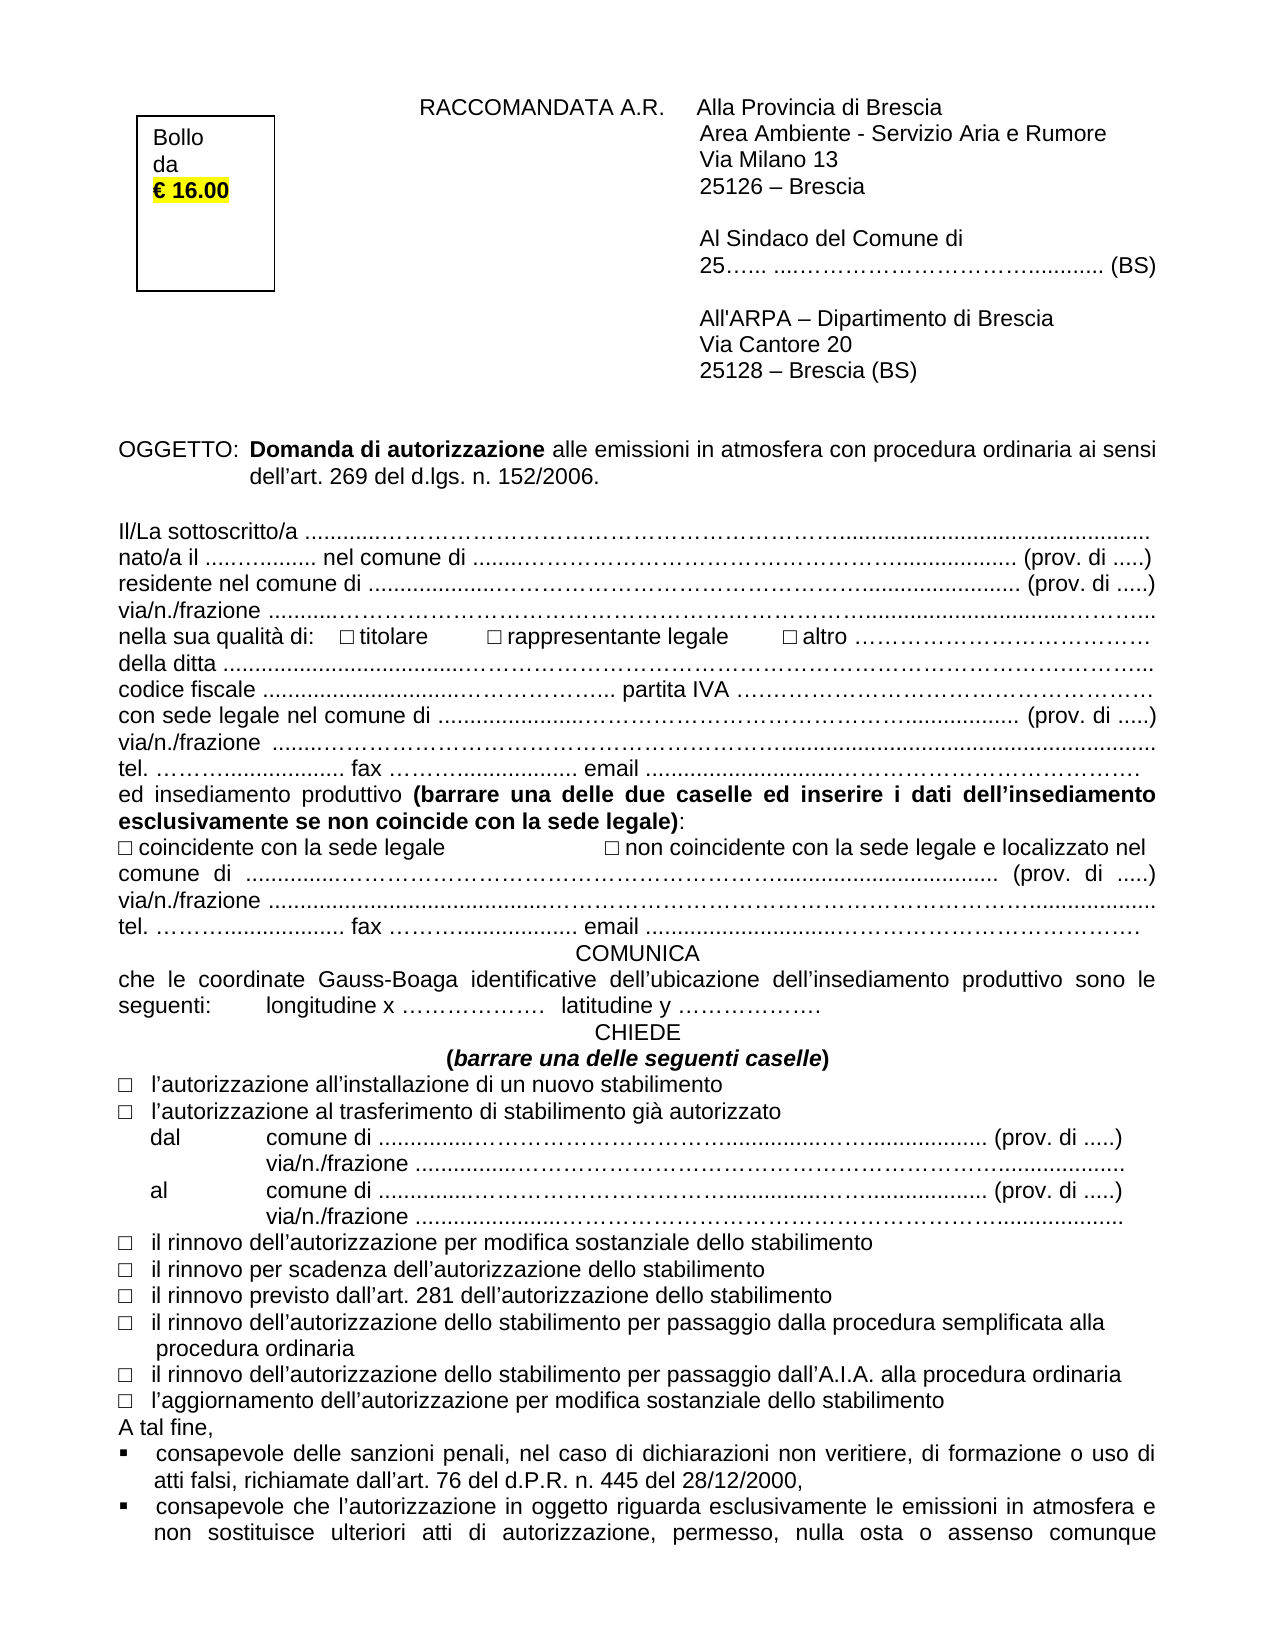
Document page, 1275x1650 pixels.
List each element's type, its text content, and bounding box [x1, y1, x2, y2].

list consapevole delle sanzioni penali, nel caso di dichiarazioni non veritiere, di formazione o uso di atti falsi, richiamate dall’art. 76 del d.P.R. n. 445 del 28/12/2000, [118, 1440, 1157, 1493]
list consapevole che l’autorizzazione in oggetto riguarda esclusivamente le emissioni in atmosfera e non sostituisce ulteriori atti di autorizzazione, permesso, nulla osta o assenso comunque [118, 1493, 1157, 1546]
text Bollo [153, 124, 258, 151]
text □ coincidente con la sede legale □ non coincidente con la sede legale e localizzato nel [118, 834, 1157, 860]
text nato/a il .....…......... nel comune di ........…………………………….……………................... (prov. di .....) [118, 544, 1157, 570]
text via/n./frazione .......................………………………………………………….................... [192, 1203, 1157, 1229]
text da [153, 151, 258, 177]
text RACCOMANDATA A.R. Alla Provincia di Brescia [118, 94, 1157, 120]
text OGGETTO: Domanda di autorizzazione alle emissioni in atmosfera con procedura ordinaria ai sensi dell’art. 269 del d.lgs. n. 152/2006. [118, 436, 1157, 489]
text Area Ambiente - Servizio Aria e Rumore [699, 120, 1157, 146]
text € 16.00 [153, 177, 258, 203]
text 25…... ....…………………………............ (BS) [699, 252, 1157, 278]
text Il/La sottoscritto/a ............……………………………………………………................................................. [118, 518, 1157, 544]
text CHIEDE [118, 1018, 1157, 1045]
text □ l’autorizzazione al trasferimento di stabilimento già autorizzato [118, 1098, 1157, 1124]
text □ il rinnovo dell’autorizzazione per modifica sostanziale dello stabilimento [118, 1229, 1157, 1256]
text □ il rinnovo dell’autorizzazione dello stabilimento per passaggio dall’A.I.A. alla procedura ordinaria [118, 1361, 1157, 1387]
text □ il rinnovo previsto dall’art. 281 dell’autorizzazione dello stabilimento [118, 1282, 1157, 1308]
text COMUNICA [118, 939, 1157, 966]
text via/n./frazione ...........……………………………………………………………................................………... nella sua qualità di: □ titolare □ rappresentante legale □ altro ………………………………… [118, 597, 1157, 649]
text All'ARPA – Dipartimento di Brescia [699, 304, 1157, 331]
text A tal fine, [118, 1414, 1157, 1440]
text (barrare una delle seguenti caselle) [118, 1045, 1157, 1071]
text ed insediamento produttivo (barrare una delle due caselle ed inserire i dati dell’insediamento esclusivamente se non coincide con la sede legale): [118, 781, 1157, 834]
text Via Cantore 20 [699, 331, 1127, 357]
text comune di ...............…………………………………………………................................... (prov. di .....) via/n./frazione ............................................……………………………………………………….................... tel. ………................... fax ………................... email ..............................…………………………………. [118, 860, 1157, 939]
text 25128 – Brescia (BS) [699, 357, 1127, 383]
text codice fiscale ...............................………………... partita IVA ….…………………………………………… [118, 676, 1157, 702]
text □ l’autorizzazione all’installazione di un nuovo stabilimento [118, 1071, 1157, 1098]
text via/n./frazione ................……………………………………………………….................... [192, 1150, 1157, 1177]
text □ l’aggiornamento dell’autorizzazione per modifica sostanziale dello stabilimento [118, 1387, 1157, 1414]
text dal comune di ...............……………………………...............……................... (prov. di .....) [118, 1124, 1157, 1150]
text 25126 – Brescia [699, 173, 1157, 199]
text residente nel comune di ....................…………………………………………......................... (prov. di .....) [118, 570, 1157, 597]
text □ il rinnovo per scadenza dell’autorizzazione dello stabilimento [118, 1256, 1157, 1282]
text che le coordinate Gauss-Boaga identificative dell’ubicazione dell’insediamento produttivo sono le seguenti: longitudine x ………………. latitudine y ………………. [118, 966, 1157, 1018]
text della ditta ......................................…………………………………………………………………….………... [118, 649, 1157, 676]
text al comune di ...............……………………………...............……................... (prov. di .....) [118, 1177, 1157, 1203]
text Al Sindaco del Comune di [699, 225, 1157, 252]
text con sede legale nel comune di .......................…………………………………….................. (prov. di .....) via/n./frazione ........……………………………………………………........................................................... tel. ………................... fax ………................... email ..............................…………………………………. [118, 702, 1157, 781]
text □ il rinnovo dell’autorizzazione dello stabilimento per passaggio dalla procedura semplificata alla procedura ordinaria [118, 1308, 1157, 1361]
text Via Milano 13 [699, 146, 1157, 173]
